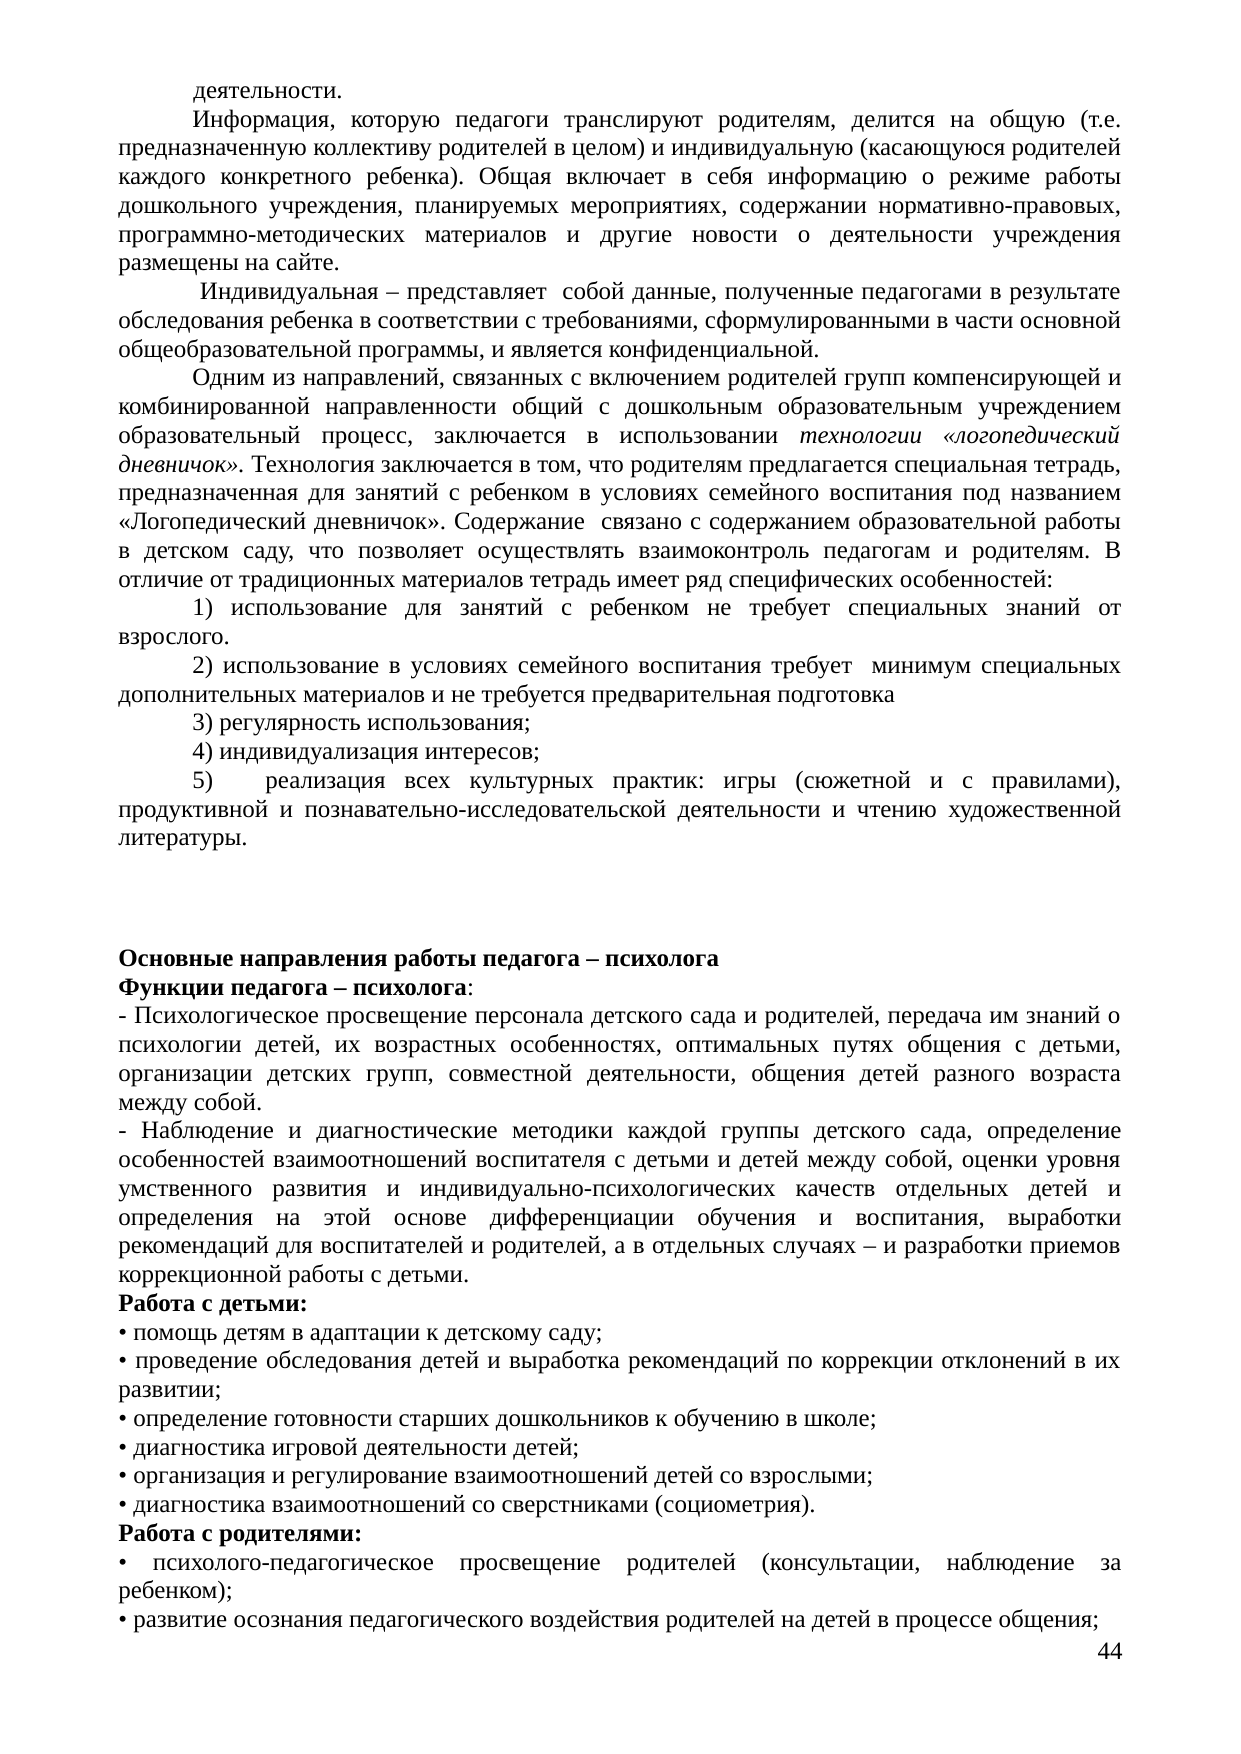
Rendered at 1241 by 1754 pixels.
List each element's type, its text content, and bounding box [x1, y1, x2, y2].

text • помощь детям в адаптации к детскому саду; [118, 1317, 1122, 1345]
text - Наблюдение и диагностические методики каждой группы детского сада, определение особенностей взаимоотношений воспитателя с детьми и детей между собой, оценки уровня умственного развития и индивидуально-психологических качеств отдельных детей и определения на этой основе дифференциации обучения и воспитания, выработки рекомендаций для воспитателей и родителей, а в отдельных случаях – и разработки приемов коррекционной работы с детьми. [118, 1115, 1122, 1288]
text Функции педагога – психолога: [118, 972, 1122, 1000]
text • определение готовности старших дошкольников к обучению в школе; [118, 1403, 1122, 1432]
text • диагностика взаимоотношений со сверстниками (социометрия). [118, 1489, 1122, 1518]
text • психолого-педагогическое просвещение родителей (консультации, наблюдение за ребенком); [118, 1547, 1122, 1604]
text • диагностика игровой деятельности детей; [118, 1432, 1122, 1460]
text 3) регулярность использования; [118, 707, 1122, 736]
text 2) использование в условиях семейного воспитания требует минимум специальных дополнительных материалов и не требуется предварительная подготовка [118, 650, 1122, 707]
text Работа с детьми: [118, 1288, 1122, 1317]
text Информация, которую педагоги транслируют родителям, делится на общую (т.е. предназначенную коллективу родителей в целом) и индивидуальную (касающуюся родителей каждого конкретного ребенка). Общая включает в себя информацию о режиме работы дошкольного учреждения, планируемых мероприятиях, содержании нормативно-правовых, программно-методических материалов и другие новости о деятельности учреждения размещены на сайте. [118, 104, 1122, 276]
list реализация всех культурных практик: игры (сюжетной и с правилами), продуктивной и познавательно-исследовательской деятельности и чтению художественной литературы. [118, 765, 1122, 851]
text • организация и регулирование взаимоотношений детей со взрослыми; [118, 1460, 1122, 1489]
text 4) индивидуализация интересов; [118, 736, 1122, 765]
list деятельности. [156, 75, 1122, 104]
text • проведение обследования детей и выработка рекомендаций по коррекции отклонений в их развитии; [118, 1345, 1122, 1403]
text Основные направления работы педагога – психолога [118, 943, 1122, 972]
text Работа с родителями: [118, 1518, 1122, 1547]
text Одним из направлений, связанных с включением родителей групп компенсирующей и комбинированной направленности общий с дошкольным образовательным учреждением образовательный процесс, заключается в использовании технологии «логопедический дневничок». Технология заключается в том, что родителям предлагается специальная тетрадь, предназначенная для занятий с ребенком в условиях семейного воспитания под названием «Логопедический дневничок». Содержание связано с содержанием образовательной работы в детском саду, что позволяет осуществлять взаимоконтроль педагогам и родителям. В отличие от традиционных материалов тетрадь имеет ряд специфических особенностей: [118, 362, 1122, 592]
text 1) использование для занятий с ребенком не требует специальных знаний от взрослого. [118, 592, 1122, 650]
text • развитие осознания педагогического воздействия родителей на детей в процессе общения; [118, 1604, 1122, 1633]
text - Психологическое просвещение персонала детского сада и родителей, передача им знаний о психологии детей, их возрастных особенностях, оптимальных путях общения с детьми, организации детских групп, совместной деятельности, общения детей разного возраста между собой. [118, 1000, 1122, 1115]
text Индивидуальная – представляет собой данные, полученные педагогами в результате обследования ребенка в соответствии с требованиями, сформулированными в части основной общеобразовательной программы, и является конфиденциальной. [118, 276, 1122, 362]
